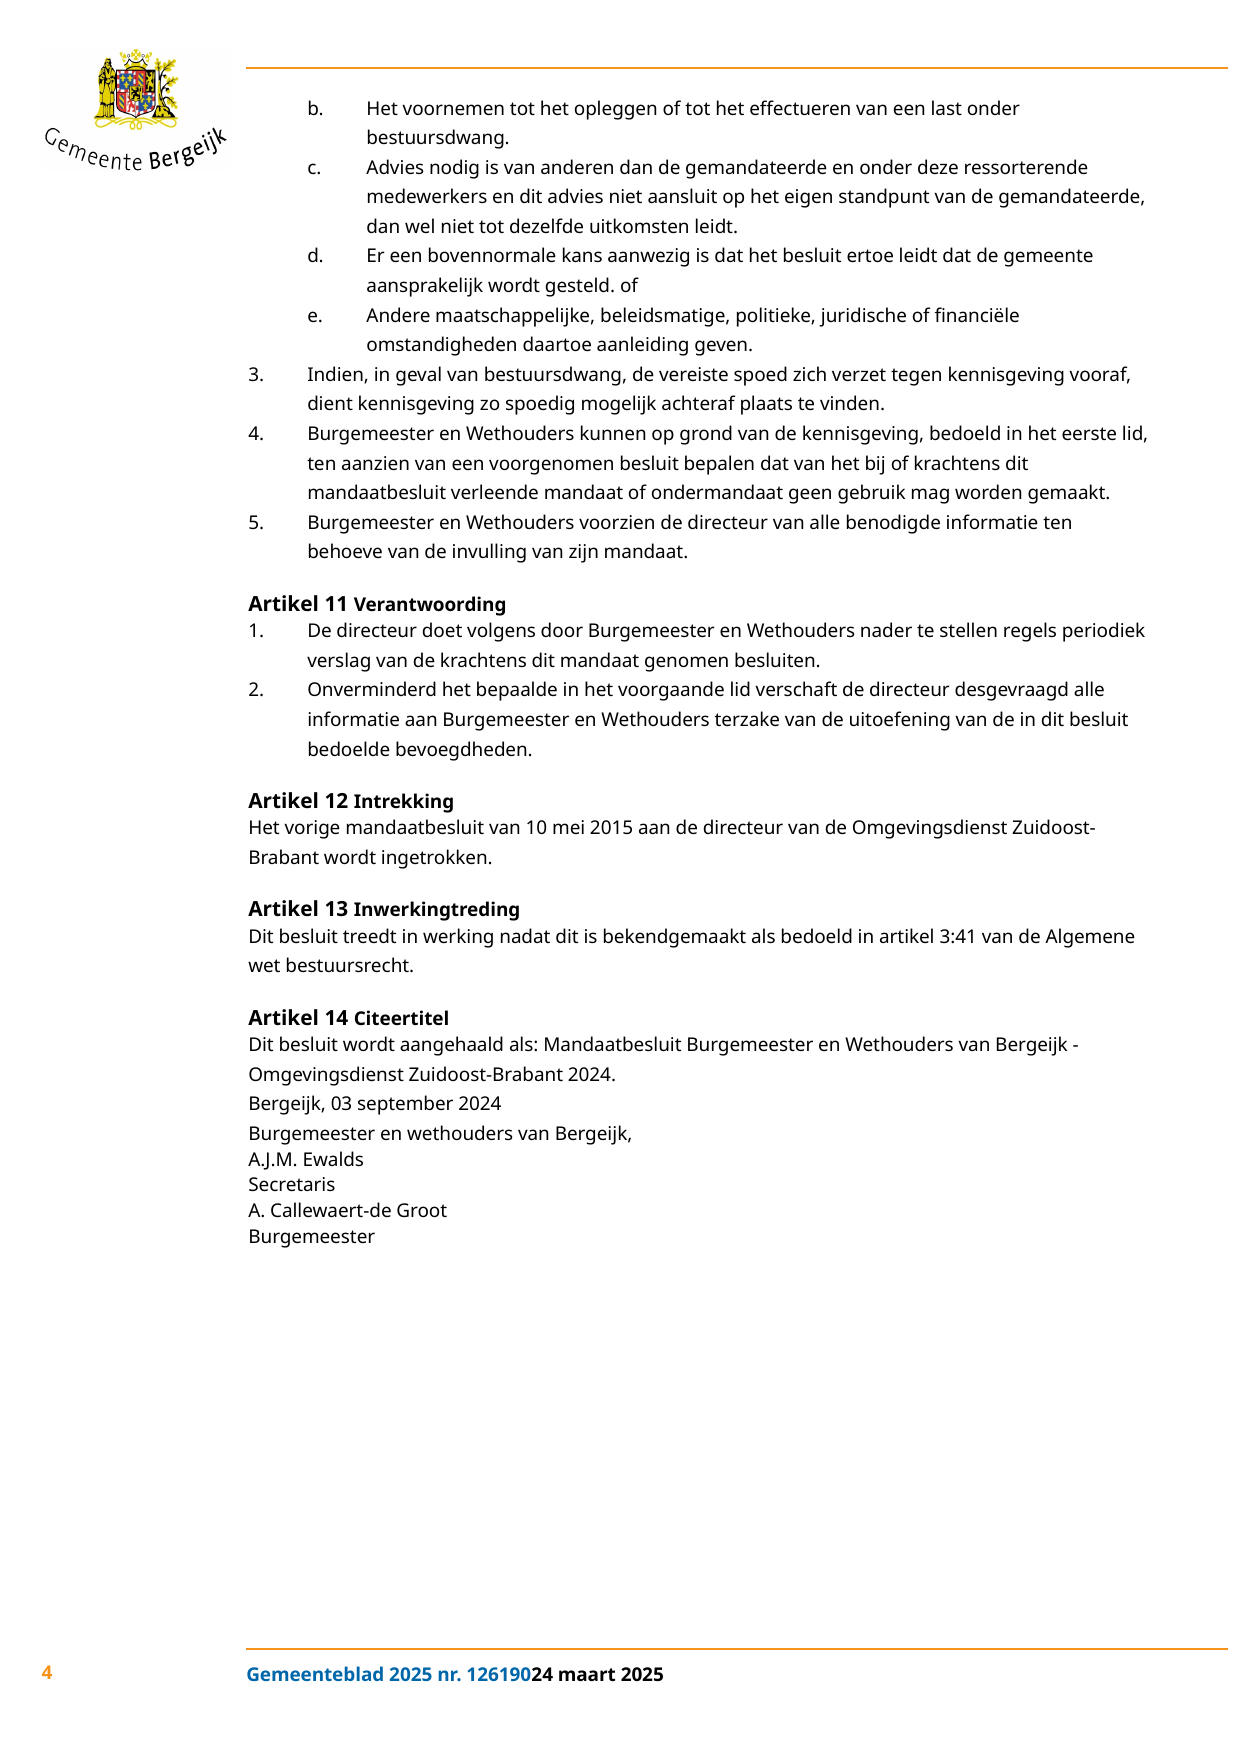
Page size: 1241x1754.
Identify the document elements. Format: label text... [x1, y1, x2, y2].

list Advies nodig is van anderen dan de gemandateerde en onder deze ressorterende medewerkers en dit advies niet aansluit op het eigen standpunt van de gemandateerde, dan wel niet tot dezelfde uitkomsten leidt. [307, 154, 1152, 239]
text Secretaris [248, 1172, 1152, 1197]
list Er een bovennormale kans aanwezig is dat het besluit ertoe leidt dat de gemeente aansprakelijk wordt gesteld. of [307, 243, 1152, 298]
text Bergeijk, 03 september 2024 [248, 1091, 1152, 1116]
text Artikel 14 Citeertitel [248, 1003, 1152, 1031]
text Burgemeester en wethouders van Bergeijk, [248, 1120, 1152, 1146]
picture [41, 47, 231, 172]
list Onverminderd het bepaalde in het voorgaande lid verschaft de directeur desgevraagd alle informatie aan Burgemeester en Wethouders terzake van de uitoefening van de in dit besluit bedoelde bevoegdheden. [248, 677, 1152, 761]
list Burgemeester en Wethouders voorzien de directeur van alle benodigde informatie ten behoeve van de invulling van zijn mandaat. [248, 509, 1152, 564]
text Het vorige mandaatbesluit van 10 mei 2015 aan de directeur van de Omgevingsdienst Zuidoost-Brabant wordt ingetrokken. [248, 814, 1152, 870]
text Artikel 13 Inwerkingtreding [248, 894, 1152, 923]
text A.J.M. Ewalds [248, 1146, 1152, 1172]
text Burgemeester [248, 1223, 1152, 1249]
text Dit besluit wordt aangehaald als: Mandaatbesluit Burgemeester en Wethouders van Bergeijk - Omgevingsdienst Zuidoost-Brabant 2024. [248, 1031, 1152, 1087]
text Artikel 12 Intrekking [248, 786, 1152, 814]
text Artikel 11 Verantwoording [248, 589, 1152, 617]
list Burgemeester en Wethouders kunnen op grond van de kennisgeving, bedoeld in het eerste lid, ten aanzien van een voorgenomen besluit bepalen dat van het bij of krachtens dit mandaatbesluit verleende mandaat of ondermandaat geen gebruik mag worden gemaakt. [248, 420, 1152, 505]
text A. Callewaert-de Groot [248, 1197, 1152, 1223]
list Andere maatschappelijke, beleidsmatige, politieke, juridische of financiële omstandigheden daartoe aanleiding geven. [307, 302, 1152, 357]
text Dit besluit treedt in werking nadat dit is bekendgemaakt als bedoeld in artikel 3:41 van de Algemene wet bestuursrecht. [248, 923, 1152, 978]
list Indien, in geval van bestuursdwang, de vereiste spoed zich verzet tegen kennisgeving vooraf, dient kennisgeving zo spoedig mogelijk achteraf plaats te vinden. [248, 361, 1152, 416]
list Het voornemen tot het opleggen of tot het effectueren van een last onder bestuursdwang. [307, 95, 1152, 150]
list De directeur doet volgens door Burgemeester en Wethouders nader te stellen regels periodiek verslag van de krachtens dit mandaat genomen besluiten. [248, 617, 1152, 673]
